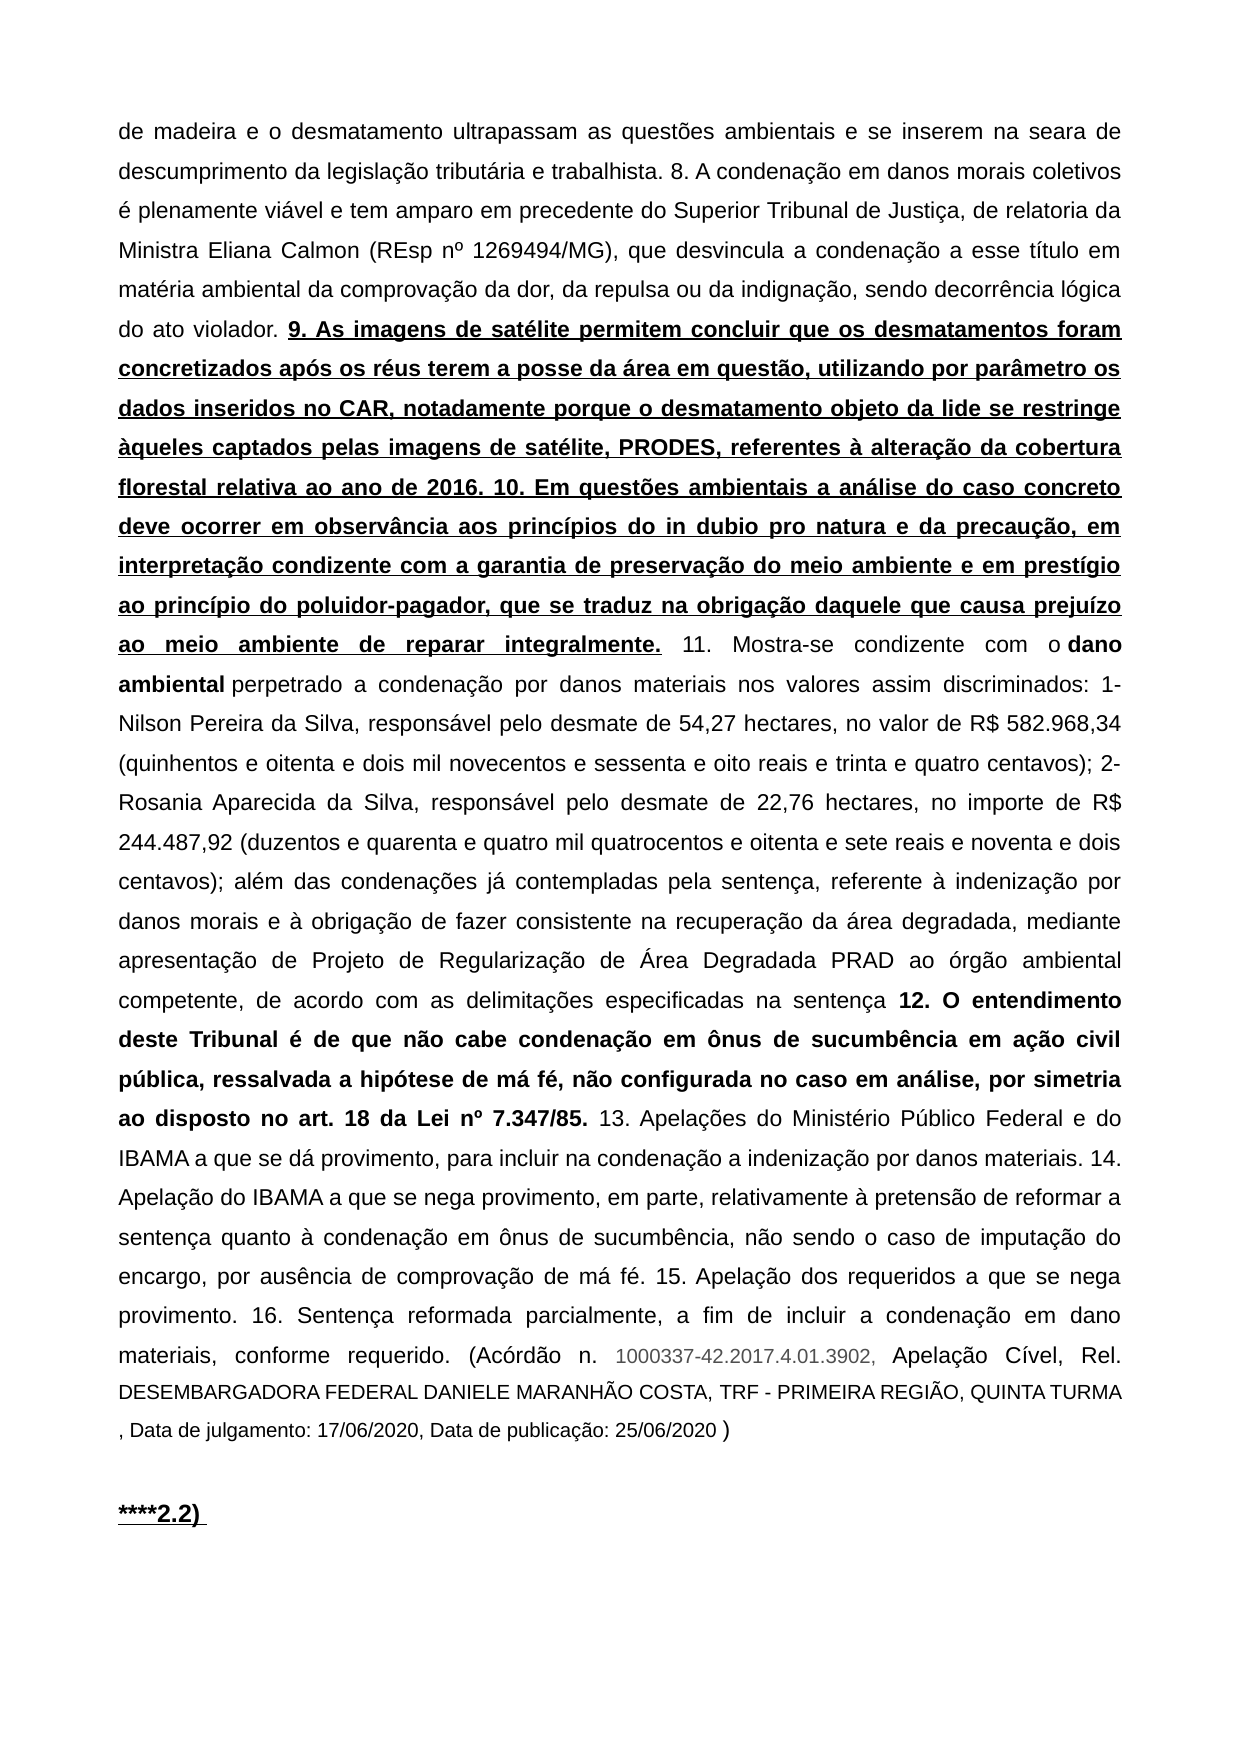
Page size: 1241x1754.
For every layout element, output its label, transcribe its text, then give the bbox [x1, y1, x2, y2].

text ao meio ambiente de reparar integralmente. 11. Mostra-se condizente com o dano ambiental perpetrado a condenação por danos materiais nos valores assim discriminados: 1- Nilson Pereira da Silva, responsável pelo desmate de 54,27 hectares, no valor de R$ 582.968,34 (quinhentos e oitenta e dois mil novecentos e sessenta e oito reais e trinta e quatro centavos); 2- Rosania Aparecida da Silva, responsável pelo desmate de 22,76 hectares, no importe de R$ 244.487,92 (duzentos e quarenta e quatro mil quatrocentos e oitenta e sete reais e noventa e dois centavos); além das condenações já contempladas pela sentença, referente à indenização por danos morais e à obrigação de fazer consistente na recuperação da área degradada, mediante apresentação de Projeto de Regularização de Área Degradada PRAD ao órgão ambiental competente, de acordo com as delimitações especificadas na sentença 12. O entendimento deste Tribunal é de que não cabe condenação em ônus de sucumbência em ação civil pública, ressalvada a hipótese de má fé, não configurada no caso em análise, por simetria ao disposto no art. 18 da Lei nº 7.347/85. 13. Apelações do Ministério Público Federal e do IBAMA a que se dá provimento, para incluir na condenação a indenização por danos materiais. 14. Apelação do IBAMA a que se nega provimento, em parte, relativamente à pretensão de reformar a sentença quanto à condenação em ônus de sucumbência, não sendo o caso de imputação do encargo, por ausência de comprovação de má fé. 15. Apelação dos requeridos a que se nega provimento. 16. Sentença reformada parcialmente, a fim de incluir a condenação em dano materiais, conforme requerido. (Acórdão n. 1000337-42.2017.4.01.3902, Apelação Cível, Rel. DESEMBARGADORA FEDERAL DANIELE MARANHÃO COSTA, TRF - PRIMEIRA REGIÃO, QUINTA TURMA , Data de julgamento: 17/06/2020, Data de publicação: 25/06/2020 ) [118, 616, 1122, 1443]
text ****2.2) [118, 1499, 1122, 1528]
text deve ocorrer em observância aos princípios do in dubio pro natura e da precaução, em interpretação condizente com a garantia de preservação do meio ambiente e em prestígio ao princípio do poluidor-pagador, que se traduz na obrigação daquele que causa prejuízo [118, 498, 1122, 615]
text de madeira e o desmatamento ultrapassam as questões ambientais e se inserem na seara de descumprimento da legislação tributária e trabalhista. 8. A condenação em danos morais coletivos é plenamente viável e tem amparo em precedente do Superior Tribunal de Justiça, de relatoria da Ministra Eliana Calmon (REsp nº 1269494/MG), que desvincula a condenação a esse título em matéria ambiental da comprovação da dor, da repulsa ou da indignação, sendo decorrência lógica do ato violador. 9. As imagens de satélite permitem concluir que os desmatamentos foram concretizados após os réus terem a posse da área em questão, utilizando por parâmetro os dados inseridos no CAR, notadamente porque o desmatamento objeto da lide se restringe àqueles captados pelas imagens de satélite, PRODES, referentes à alteração da cobertura [118, 118, 1122, 457]
text florestal relativa ao ano de 2016. 10. Em questões ambientais a análise do caso concreto [118, 458, 1122, 496]
